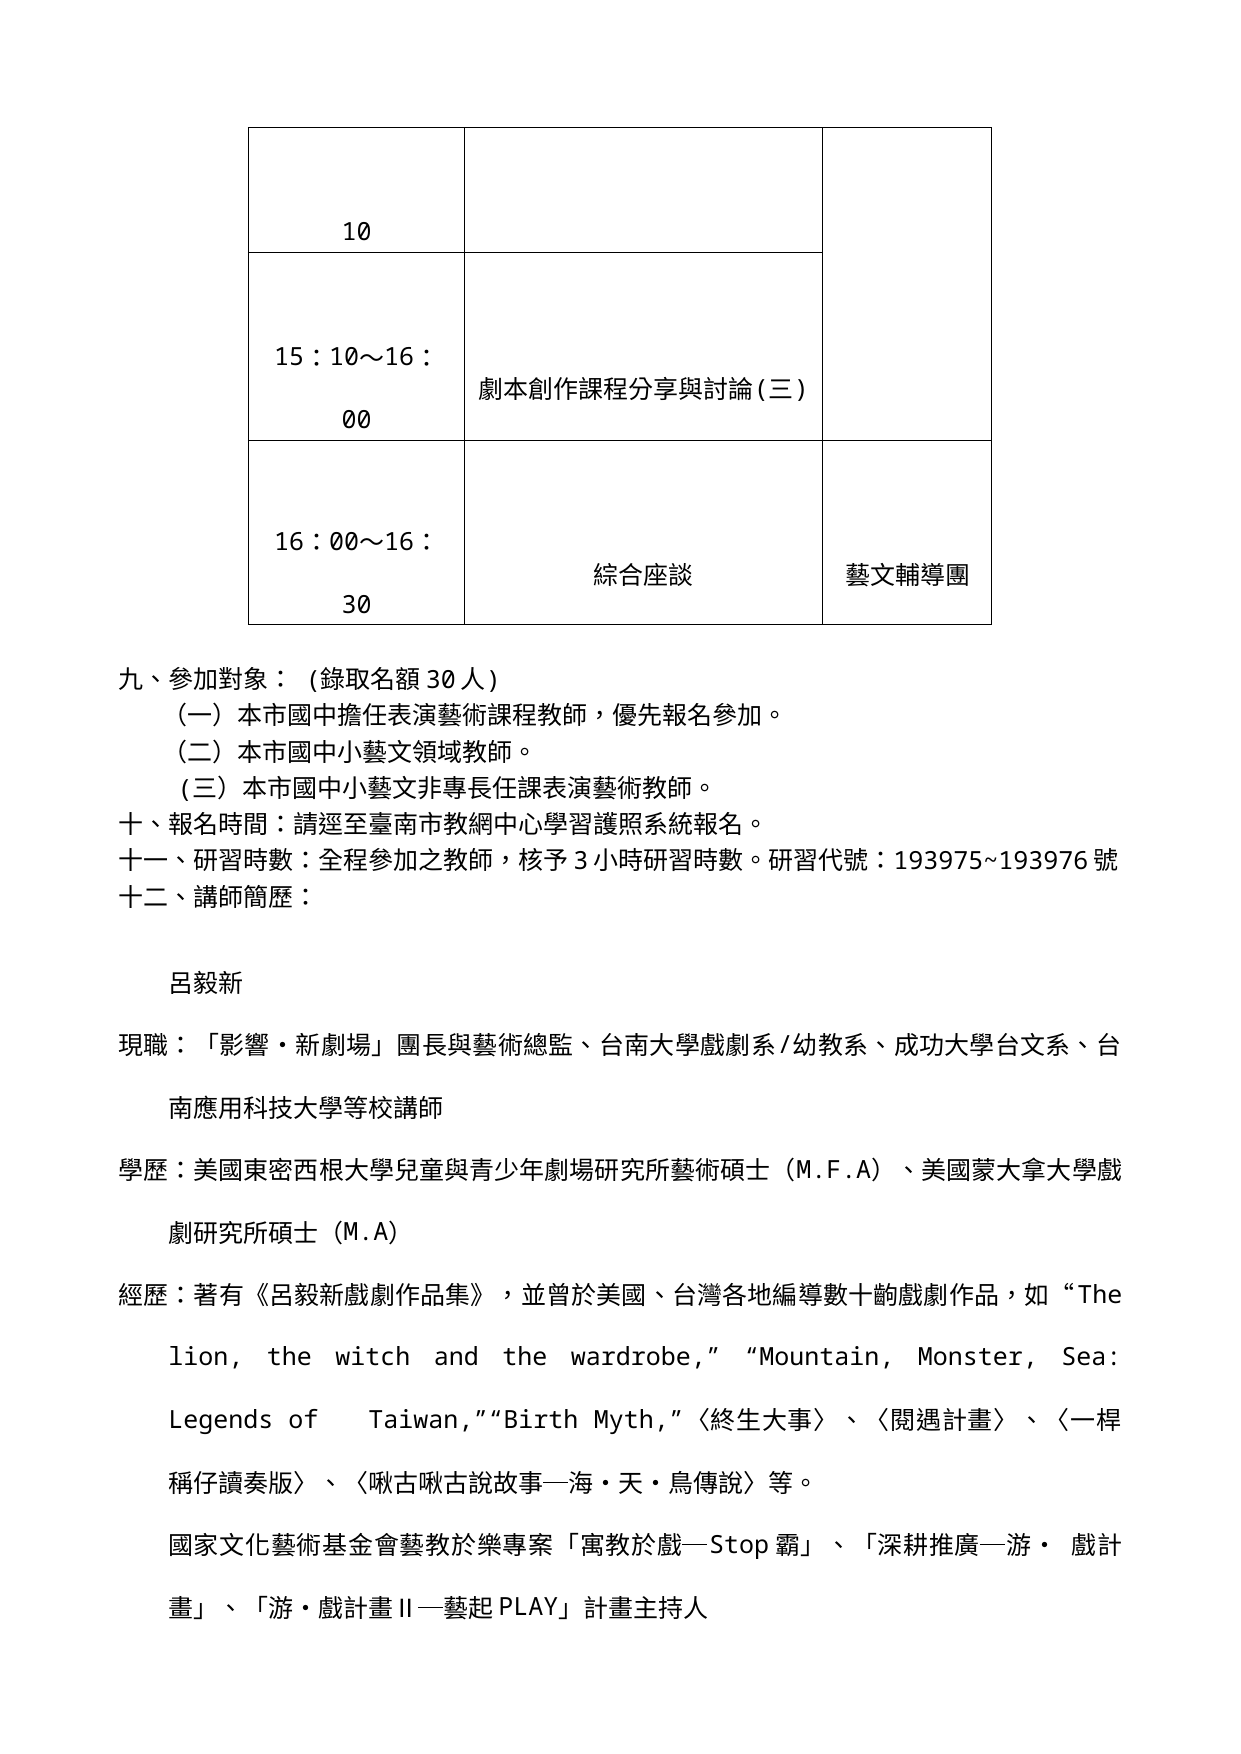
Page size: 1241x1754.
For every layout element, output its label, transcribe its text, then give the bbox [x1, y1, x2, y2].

text 九、參加對象： (錄取名額30人) [118, 659, 1122, 696]
text （一）本市國中擔任表演藝術課程教師，優先報名參加。 [162, 696, 1122, 732]
table_cell [823, 128, 991, 439]
text 呂毅新 [118, 939, 1122, 1002]
text 經歷：著有《呂毅新戲劇作品集》，並曾於美國、台灣各地編導數十齣戲劇作品，如“The lion, the witch and the wardrobe,” “Mountain, Monster, Sea: Legends of Taiwan,”“Birth Myth,”〈終生大事〉、〈閱遇計畫〉、〈一桿稱仔讀奏版〉、〈啾古啾古說故事─海‧天‧鳥傳說〉等。 [118, 1252, 1122, 1502]
table_cell 藝文輔導團 [823, 441, 991, 624]
text 國家文化藝術基金會藝教於樂專案「寓教於戲─Stop霸」、「深耕推廣─游‧ 戲計畫」、「游‧戲計畫Ⅱ─藝起PLAY」計畫主持人 [168, 1502, 1122, 1627]
text （二）本市國中小藝文領域教師。 [162, 732, 1122, 768]
text 十二、講師簡歷： [118, 877, 1122, 913]
text 現職：「影響‧新劇場」團長與藝術總監、台南大學戲劇系/幼教系、成功大學台文系、台南應用科技大學等校講師 [118, 1002, 1122, 1127]
text 學歷：美國東密西根大學兒童與青少年劇場研究所藝術碩士（M.F.A）、美國蒙大拿大學戲劇研究所碩士（M.A） [118, 1127, 1122, 1252]
text 十、報名時間：請逕至臺南市教網中心學習護照系統報名。 [118, 804, 1122, 841]
table_cell 16：00～16：30 [249, 441, 464, 624]
text (三）本市國中小藝文非專長任課表演藝術教師。 [162, 768, 1122, 804]
table_cell 10 [249, 128, 464, 252]
table_cell 15：10～16：00 [249, 253, 464, 439]
table_cell 綜合座談 [465, 441, 822, 624]
text 十一、研習時數：全程參加之教師，核予3小時研習時數。研習代號：193975~193976號 [118, 841, 1122, 877]
table_cell [465, 128, 822, 252]
table_cell 劇本創作課程分享與討論(三) [465, 253, 822, 439]
